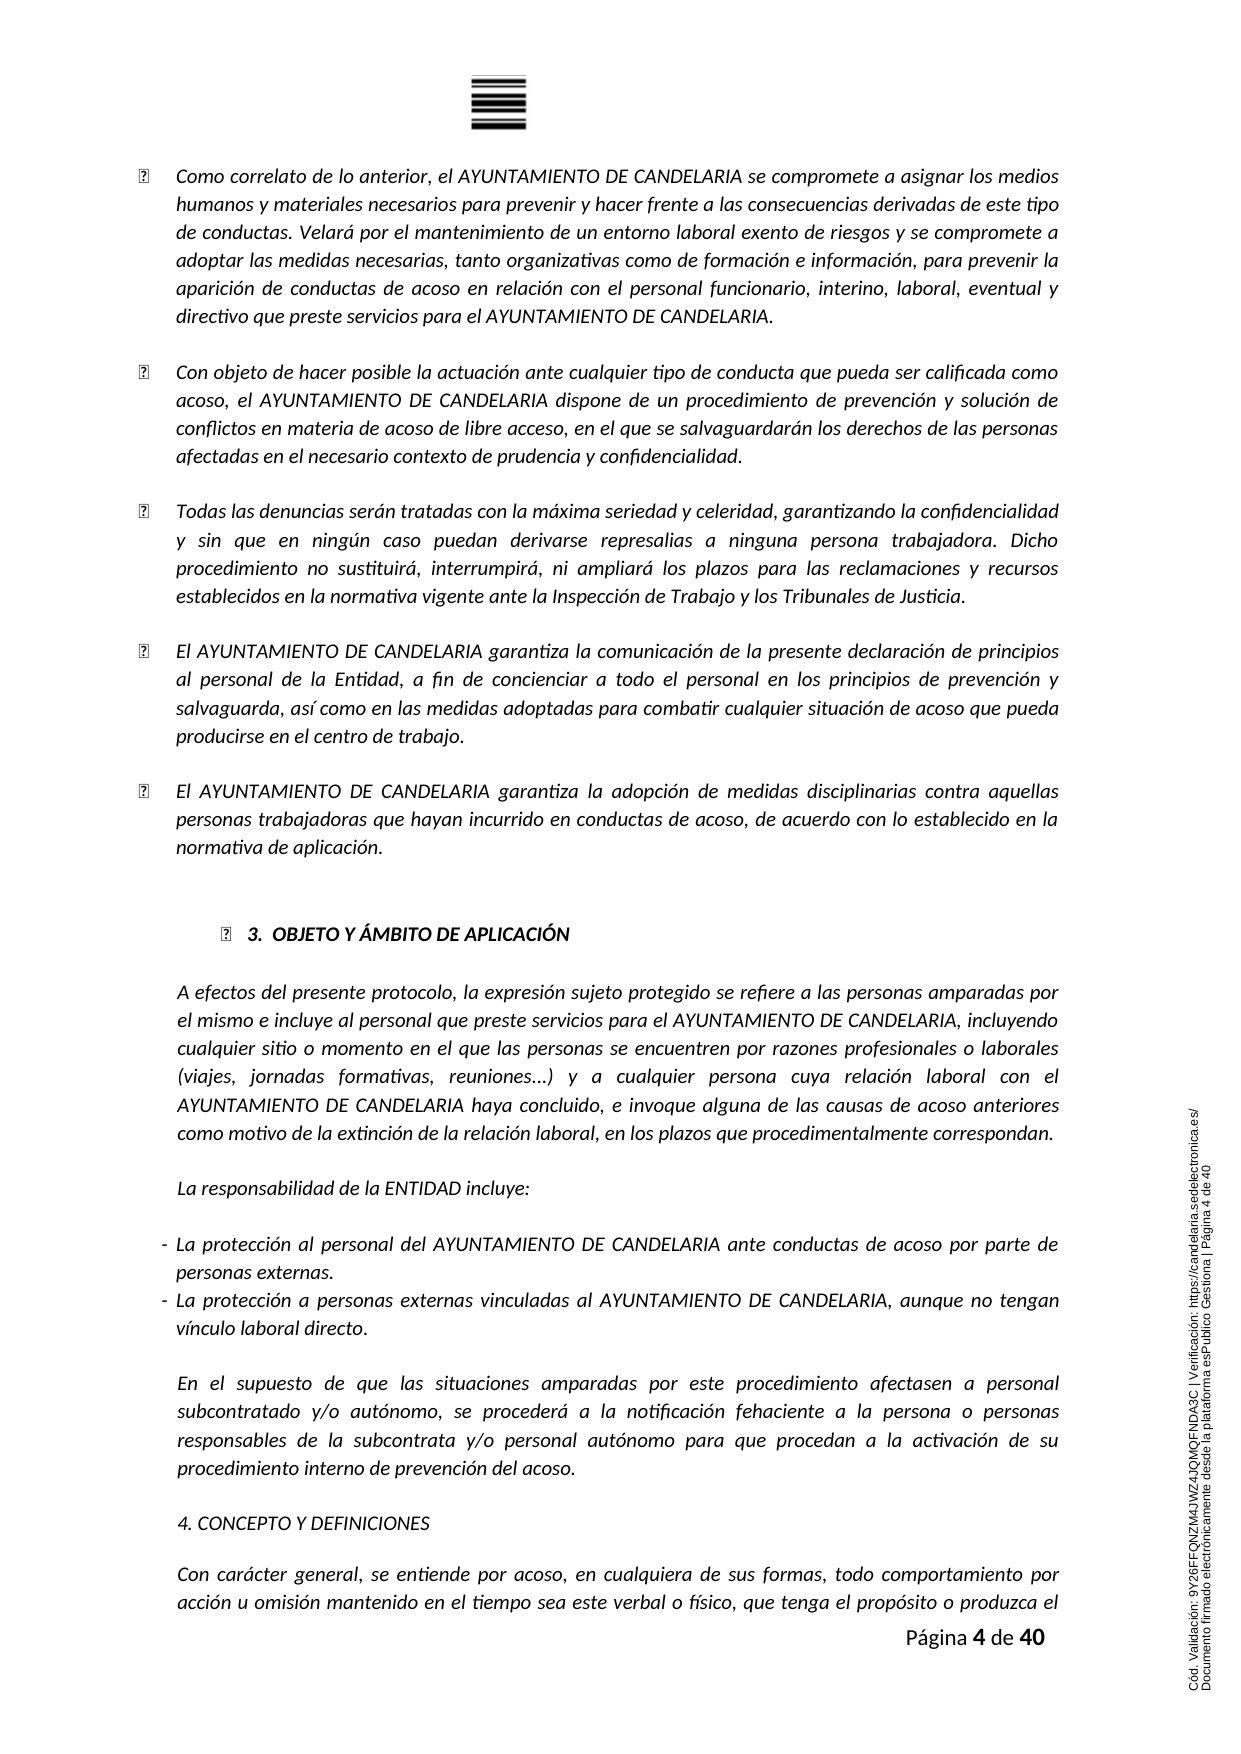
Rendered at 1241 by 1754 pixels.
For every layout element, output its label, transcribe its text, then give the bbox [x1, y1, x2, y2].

list Como correlato de lo anterior, el AYUNTAMIENTO DE CANDELARIA se compromete a asignar los medios humanos y materiales necesarios para prevenir y hacer frente a las consecuencias derivadas de este tipo de conductas. Velará por el mantenimiento de un entorno laboral exento de riesgos y se compromete a adoptar las medidas necesarias, tanto organizativas como de formación e información, para prevenir la aparición de conductas de acoso en relación con el personal funcionario, interino, laboral, eventual y directivo que preste servicios para el AYUNTAMIENTO DE CANDELARIA. [138, 163, 1062, 329]
list Todas las denuncias serán tratadas con la máxima seriedad y celeridad, garantizando la confidencialidad y sin que en ningún caso puedan derivarse represalias a ninguna persona trabajadora. Dicho procedimiento no sustituirá, interrumpirá, ni ampliará los plazos para las reclamaciones y recursos establecidos en la normativa vigente ante la Inspección de Trabajo y los Tribunales de Justicia. [138, 499, 1062, 608]
list Con objeto de hacer posible la actuación ante cualquier tipo de conducta que pueda ser calificada como acoso, el AYUNTAMIENTO DE CANDELARIA dispone de un procedimiento de prevención y solución de conflictos en materia de acoso de libre acceso, en el que se salvaguardarán los derechos de las personas afectadas en el necesario contexto de prudencia y confidencialidad. [138, 359, 1062, 469]
text En el supuesto de que las situaciones amparadas por este procedimiento afectasen a personal subcontratado y/o autónomo, se procederá a la notificación fehaciente a la persona o personas responsables de la subcontrata y/o personal autónomo para que procedan a la activación de su procedimiento interno de prevención del acoso. [177, 1371, 1062, 1480]
list La protección a personas externas vinculadas al AYUNTAMIENTO DE CANDELARIA, aunque no tengan vínculo laboral directo. [161, 1287, 1062, 1341]
list El AYUNTAMIENTO DE CANDELARIA garantiza la adopción de medidas disciplinarias contra aquellas personas trabajadoras que hayan incurrido en conductas de acoso, de acuerdo con lo establecido en la normativa de aplicación. [138, 778, 1062, 860]
list La protección al personal del AYUNTAMIENTO DE CANDELARIA ante conductas de acoso por parte de personas externas. [161, 1231, 1062, 1284]
text 4. CONCEPTO Y DEFINICIONES [177, 1510, 1038, 1536]
text La responsabilidad de la ENTIDAD incluye: [177, 1175, 1062, 1201]
text A efectos del presente protocolo, la expresión sujeto protegido se refiere a las personas amparadas por el mismo e incluye al personal que preste servicios para el AYUNTAMIENTO DE CANDELARIA, incluyendo cualquier sitio o momento en el que las personas se encuentren por razones profesionales o laborales (viajes, jornadas formativas, reuniones...) y a cualquier persona cuya relación laboral con el AYUNTAMIENTO DE CANDELARIA haya concluido, e invoque alguna de las causas de acoso anteriores como motivo de la extinción de la relación laboral, en los plazos que procedimentalmente correspondan. [177, 979, 1062, 1145]
text Con carácter general, se entiende por acoso, en cualquiera de sus formas, todo comportamiento por acción u omisión mantenido en el tiempo sea este verbal o físico, que tenga el propósito o produzca el [177, 1561, 1062, 1614]
list El AYUNTAMIENTO DE CANDELARIA garantiza la comunicación de la presente declaración de principios al personal de la Entidad, a fin de concienciar a todo el personal en los principios de prevención y salvaguarda, así como en las medidas adoptadas para combatir cualquier situación de acoso que pueda producirse en el centro de trabajo. [138, 638, 1062, 748]
subtitle  3. OBJETO Y ÁMBITO DE APLICACIÓN [176, 919, 1063, 947]
